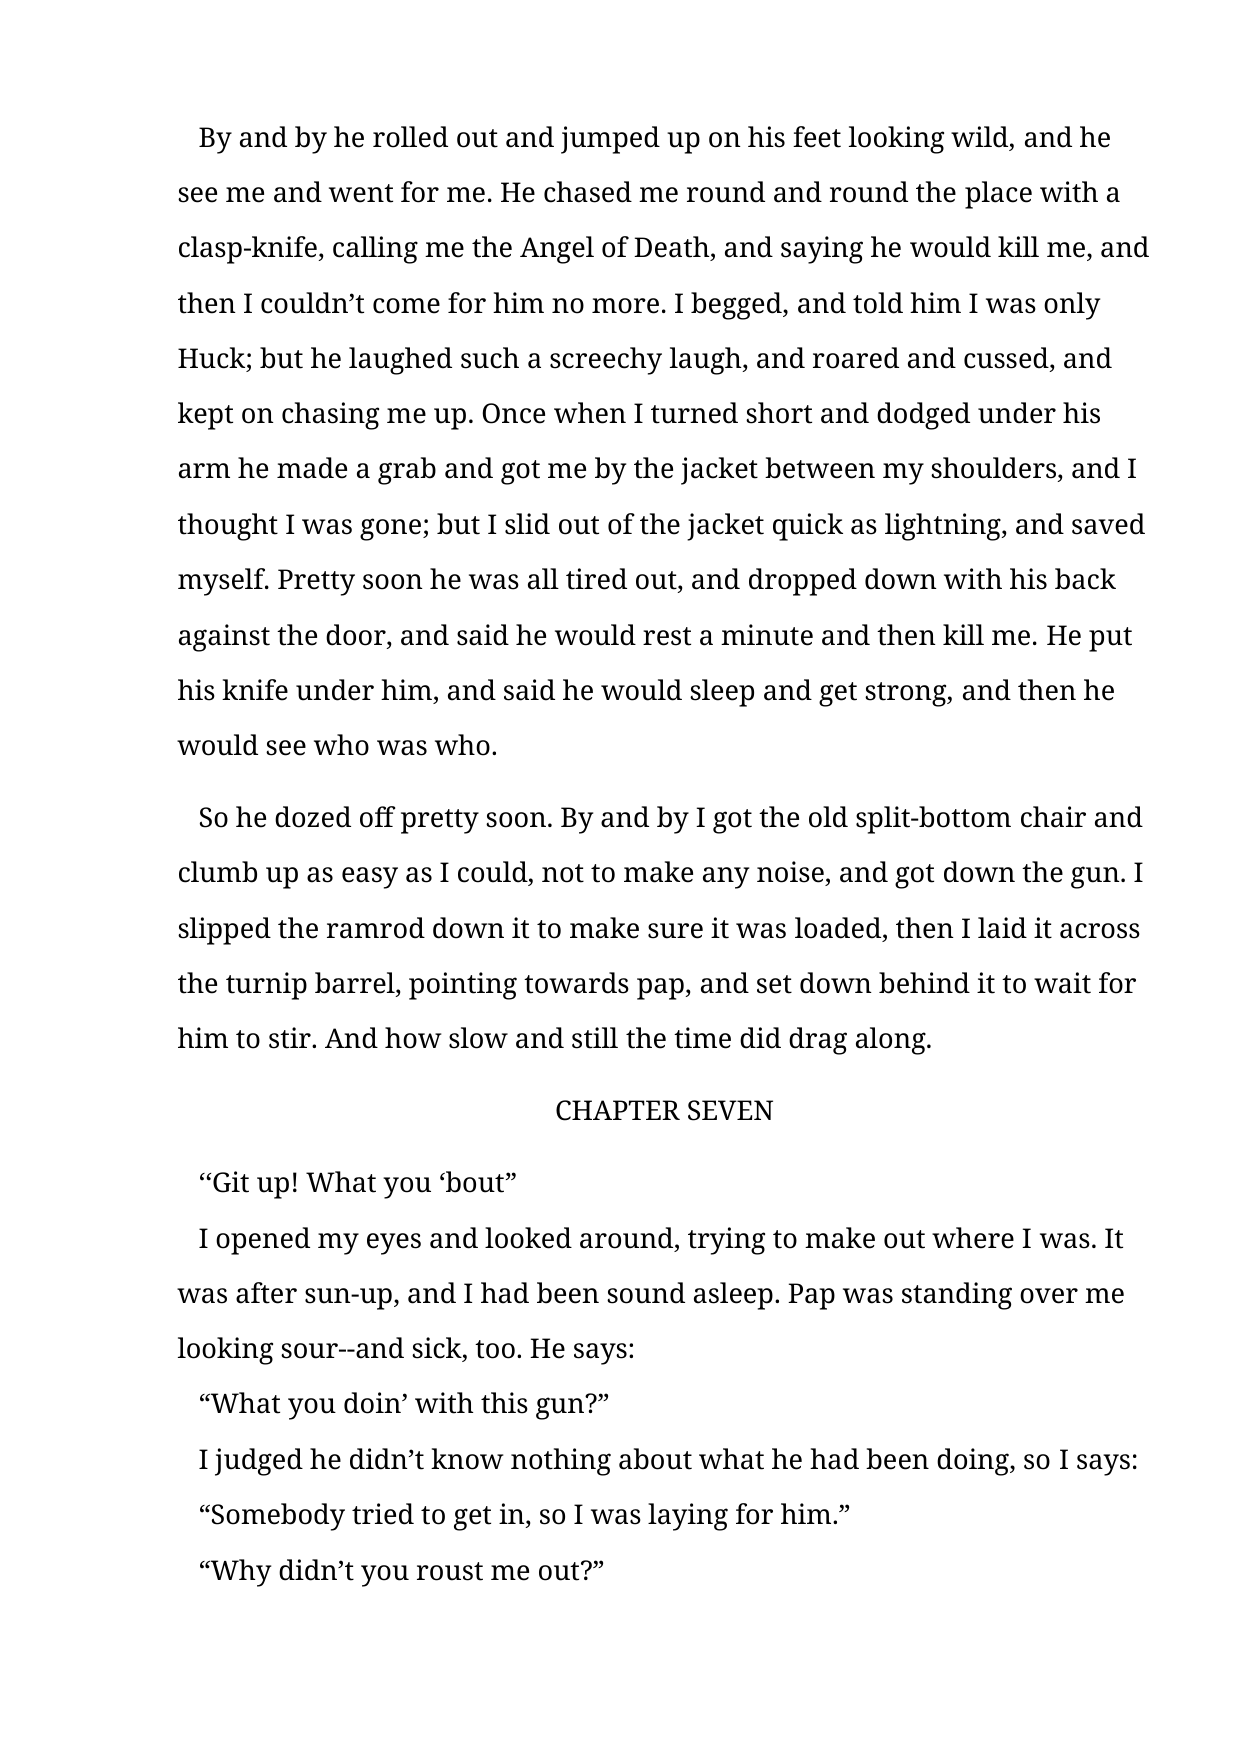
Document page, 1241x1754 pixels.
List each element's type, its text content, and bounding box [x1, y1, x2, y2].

text CHAPTER SEVEN [177, 1092, 1152, 1129]
text By and by he rolled out and jumped up on his feet looking wild, and he see me and went for me. He chased me round and round the place with a clasp-knife, calling me the Angel of Death, and saying he would kill me, and then I couldn’t come for him no more. I begged, and told him I was only Huck; but he laughed such a screechy laugh, and roared and cussed, and kept on chasing me up. Once when I turned short and dodged under his arm he made a grab and got me by the jacket between my shoulders, and I thought I was gone; but I slid out of the jacket quick as lightning, and saved myself. Pretty soon he was all tired out, and dropped down with his back against the door, and said he would rest a minute and then kill me. He put his knife under him, and said he would sleep and get strong, and then he would see who was who. [177, 118, 1152, 763]
text ‘‘Git up! What you ‘bout” I opened my eyes and looked around, trying to make out where I was. It was after sun-up, and I had been sound asleep. Pap was standing over me looking sour--and sick, too. He says: “What you doin’ with this gun?” I judged he didn’t know nothing about what he had been doing, so I says: “Somebody tried to get in, so I was laying for him.” “Why didn’t you roust me out?” [177, 1164, 1152, 1588]
text So he dozed off pretty soon. By and by I got the old split-bottom chair and clumb up as easy as I could, not to make any noise, and got down the gun. I slipped the ramrod down it to make sure it was loaded, then I laid it across the turnip barrel, pointing towards pap, and set down behind it to wait for him to stir. And how slow and still the time did drag along. [177, 798, 1152, 1057]
